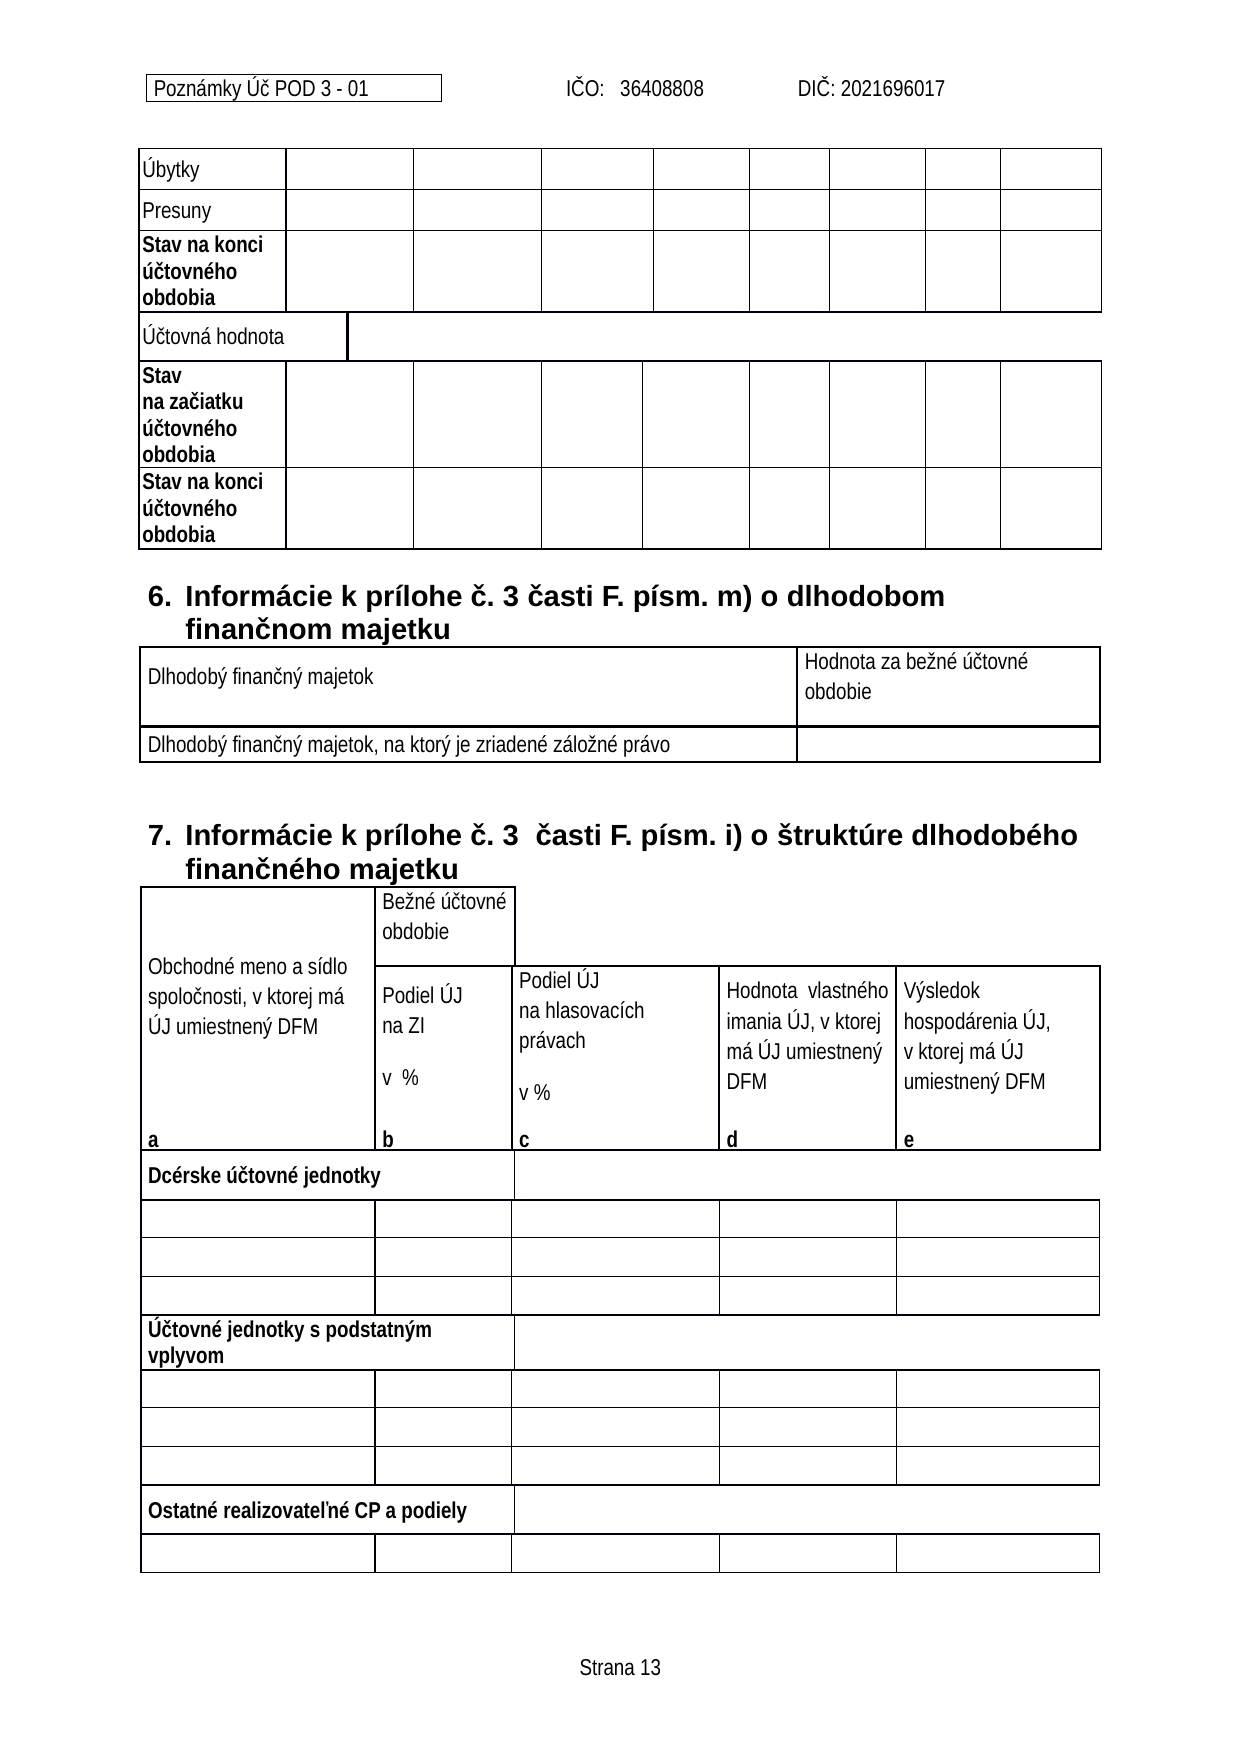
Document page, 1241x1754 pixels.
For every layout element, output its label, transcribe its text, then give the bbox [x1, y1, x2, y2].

table_cell [654, 149, 749, 189]
table_cell [654, 190, 749, 230]
table_cell Dcérske účtovné jednotky [142, 1151, 514, 1199]
table_cell [830, 149, 925, 189]
table_cell Presuny [140, 190, 285, 230]
table_cell [897, 1238, 1099, 1276]
table_cell [512, 1277, 719, 1314]
table_cell [926, 149, 1000, 189]
table_cell [142, 1408, 374, 1446]
table_cell [830, 231, 925, 311]
table_cell [542, 231, 653, 311]
table_cell Účtovné jednotky s podstatným vplyvom [142, 1316, 514, 1369]
table_cell [720, 1371, 896, 1407]
table_cell [897, 1447, 1099, 1484]
table_cell [142, 1201, 374, 1237]
table_cell [654, 231, 749, 311]
table_cell Podiel ÚJ na ZI v % [376, 967, 511, 1126]
table_cell [720, 1408, 896, 1446]
table_cell d [720, 1126, 895, 1149]
table_cell [926, 468, 1000, 547]
table_cell [750, 190, 829, 230]
table_cell [643, 362, 749, 467]
table_header Dlhodobý finančný majetok [141, 648, 796, 725]
table_cell [1001, 190, 1101, 230]
table_cell [926, 190, 1000, 230]
table_cell Podiel ÚJ na hlasovacích právach v % [513, 967, 718, 1126]
table_cell [1001, 231, 1101, 311]
table_cell [287, 190, 413, 230]
table_cell [926, 231, 1000, 311]
table_cell [720, 1201, 896, 1237]
table_cell [926, 362, 1000, 467]
table_cell Hodnota vlastného imania ÚJ, v ktorej má ÚJ umiestnený DFM [720, 967, 895, 1126]
table_cell [142, 1238, 374, 1276]
title Informácie k prílohe č. 3 časti F. písm. i) o štruktúre dlhodobého finančného majetku [148, 818, 1092, 886]
table_cell [515, 1151, 1100, 1199]
table_cell [897, 1408, 1099, 1446]
table_cell [897, 1277, 1099, 1314]
table_cell [750, 149, 829, 189]
table_cell [1001, 149, 1101, 189]
table_cell [376, 1535, 511, 1572]
table_cell [720, 1238, 896, 1276]
table_cell [515, 1486, 1100, 1533]
table_cell [897, 1371, 1099, 1407]
table_cell a [142, 1126, 374, 1149]
table_cell [1001, 468, 1101, 547]
table_cell [830, 362, 925, 467]
table_cell [515, 1316, 1100, 1369]
table_cell [376, 1447, 511, 1484]
table_cell Stav na začiatku účtovného obdobia [140, 362, 285, 467]
table_cell [750, 362, 829, 467]
table_header Bežné účtovné obdobie [376, 888, 514, 965]
table_cell [798, 728, 1099, 761]
table_cell [376, 1201, 511, 1237]
table_cell [897, 1201, 1099, 1237]
table_cell [414, 190, 541, 230]
table_cell [750, 231, 829, 311]
table_cell [512, 1371, 719, 1407]
table_cell [512, 1201, 719, 1237]
table_cell [414, 149, 541, 189]
table_cell [414, 362, 541, 467]
table_cell [142, 1277, 374, 1314]
table_cell [830, 468, 925, 547]
table_cell [414, 468, 541, 547]
table_cell [542, 149, 653, 189]
table_cell [542, 468, 642, 547]
table_cell [897, 1535, 1099, 1572]
table_cell Výsledok hospodárenia ÚJ, v ktorej má ÚJ umiestnený DFM [897, 967, 1099, 1126]
table_cell [287, 149, 413, 189]
table_cell [142, 1371, 374, 1407]
table_cell [512, 1408, 719, 1446]
table_cell [287, 468, 413, 547]
table_cell [376, 1408, 511, 1446]
table_cell [512, 1447, 719, 1484]
table_cell Dlhodobý finančný majetok, na ktorý je zriadené záložné právo [141, 728, 796, 761]
table_cell [142, 1535, 374, 1572]
table_cell Stav na konci účtovného obdobia [140, 468, 285, 547]
table_cell [376, 1277, 511, 1314]
table_cell Ostatné realizovateľné CP a podiely [142, 1486, 514, 1533]
table_cell [1001, 362, 1101, 467]
table_cell Stav na konci účtovného obdobia [140, 231, 285, 311]
table_cell [349, 313, 1101, 360]
table_cell [376, 1238, 511, 1276]
table_cell [720, 1277, 896, 1314]
table_cell [542, 362, 642, 467]
table_cell Úbytky [140, 149, 285, 189]
table_cell [376, 1371, 511, 1407]
table_cell [287, 231, 413, 311]
table_cell [720, 1535, 896, 1572]
table_cell [512, 1535, 719, 1572]
table_header Hodnota za bežné účtovné obdobie [798, 648, 1099, 725]
table_cell b [376, 1126, 511, 1149]
table_cell [512, 1238, 719, 1276]
table_cell [287, 362, 413, 467]
title Informácie k prílohe č. 3 časti F. písm. m) o dlhodobom finančnom majetku [148, 579, 1092, 646]
table_cell [643, 468, 749, 547]
table_header [516, 886, 1100, 965]
table_cell [830, 190, 925, 230]
table_cell e [897, 1126, 1099, 1149]
table_cell [542, 190, 653, 230]
table_cell [750, 468, 829, 547]
table_cell [414, 231, 541, 311]
table_cell [720, 1447, 896, 1484]
table_cell c [513, 1126, 718, 1149]
table_header Obchodné meno a sídlo spoločnosti, v ktorej má ÚJ umiestnený DFM [142, 888, 374, 1126]
table_cell [142, 1447, 374, 1484]
table_cell Účtovná hodnota [140, 313, 346, 360]
